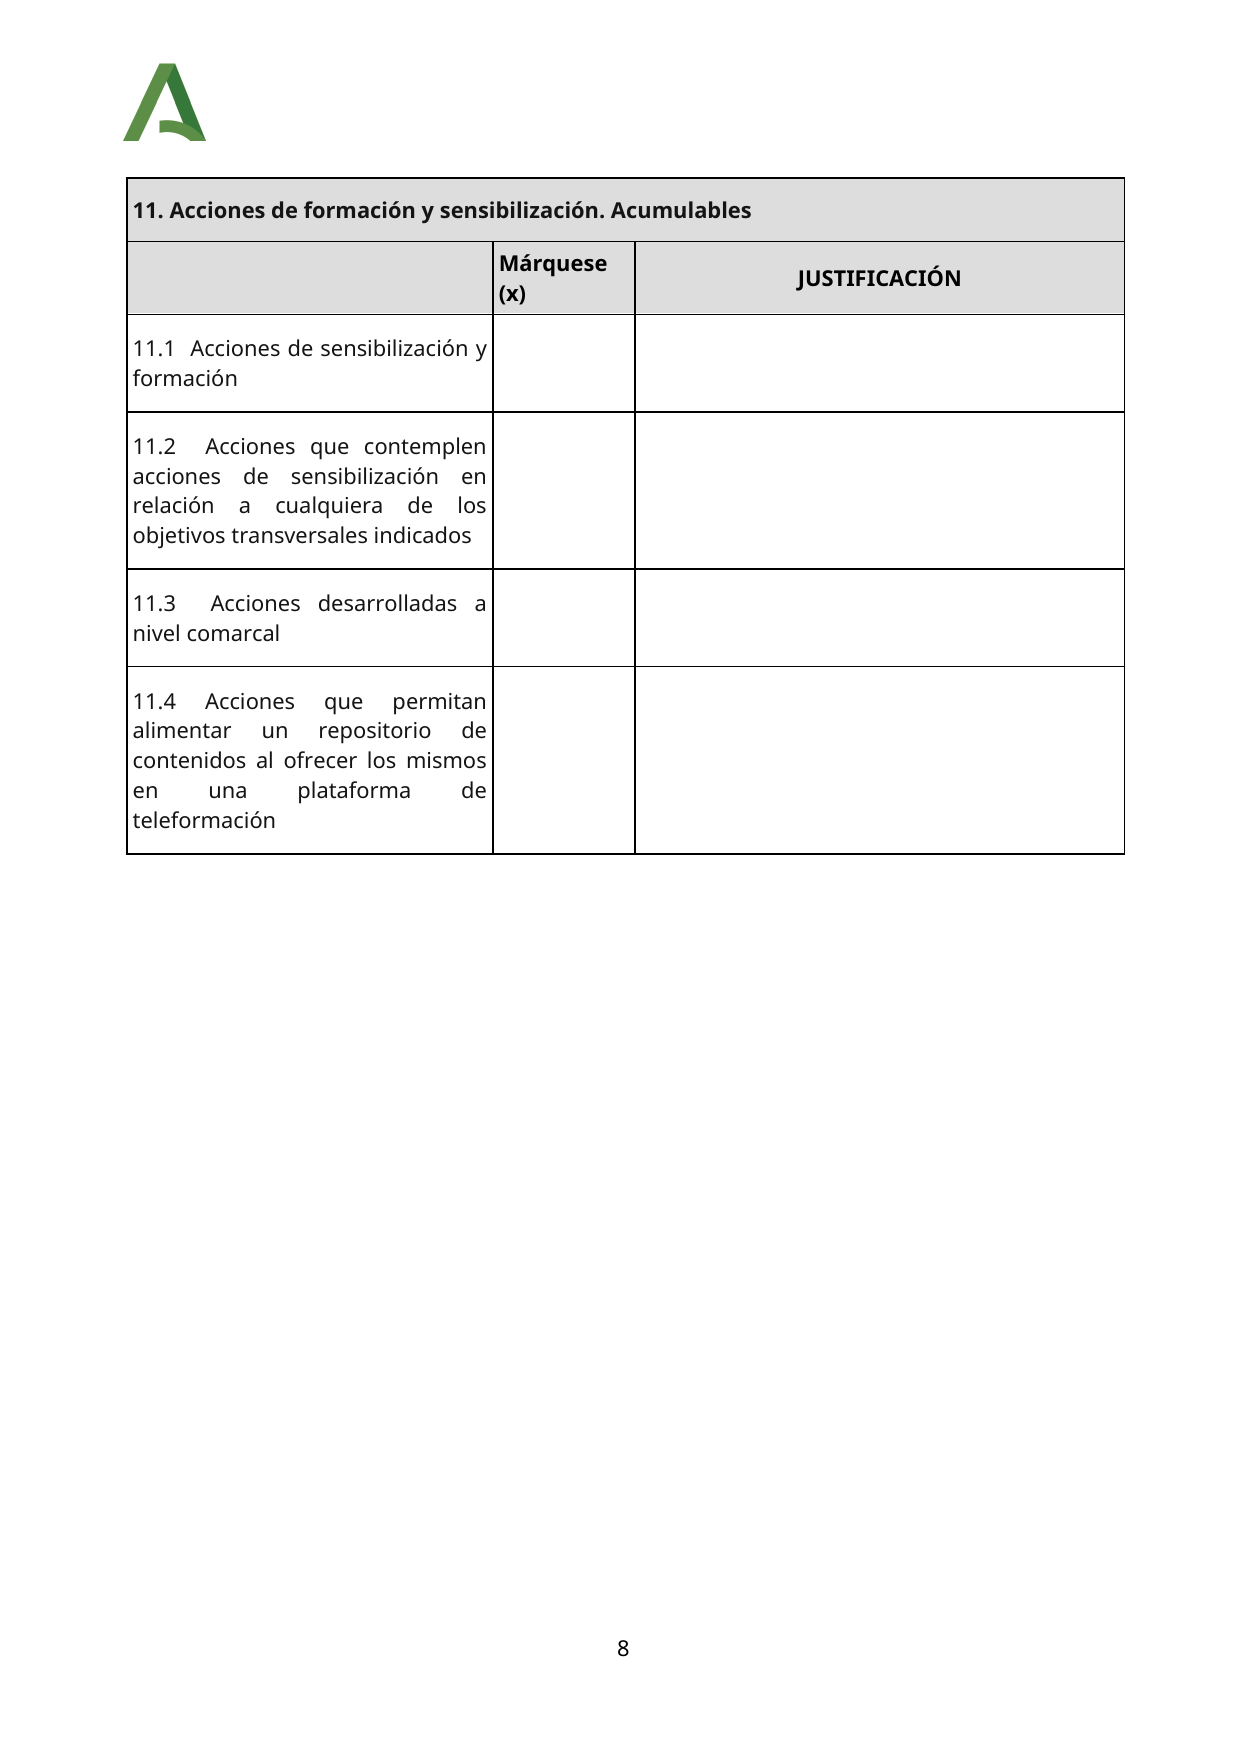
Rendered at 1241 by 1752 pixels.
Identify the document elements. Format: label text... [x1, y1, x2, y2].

table_cell [636, 667, 1124, 853]
table_cell 11. Acciones de formación y sensibilización. Acumulables [128, 179, 1124, 241]
table_cell Márquese (x) [494, 242, 634, 313]
table_cell 11.4 Acciones que permitan alimentar un repositorio de contenidos al ofrecer los mismos en una plataforma de teleformación [128, 667, 492, 853]
table_cell 11.3 Acciones desarrolladas a nivel comarcal [128, 570, 492, 666]
table_cell [636, 315, 1124, 411]
table_cell [636, 413, 1124, 568]
picture [118, 59, 211, 146]
table_cell [128, 242, 492, 313]
table_cell 11.1 Acciones de sensibilización y formación [128, 315, 492, 411]
table_cell 11.2 Acciones que contemplen acciones de sensibilización en relación a cualquiera de los objetivos transversales indicados [128, 413, 492, 568]
table_cell JUSTIFICACIÓN [636, 242, 1124, 313]
table_cell [494, 667, 634, 853]
table_cell [636, 570, 1124, 666]
table_cell [494, 315, 634, 411]
table_cell [494, 570, 634, 666]
table_cell [494, 413, 634, 568]
